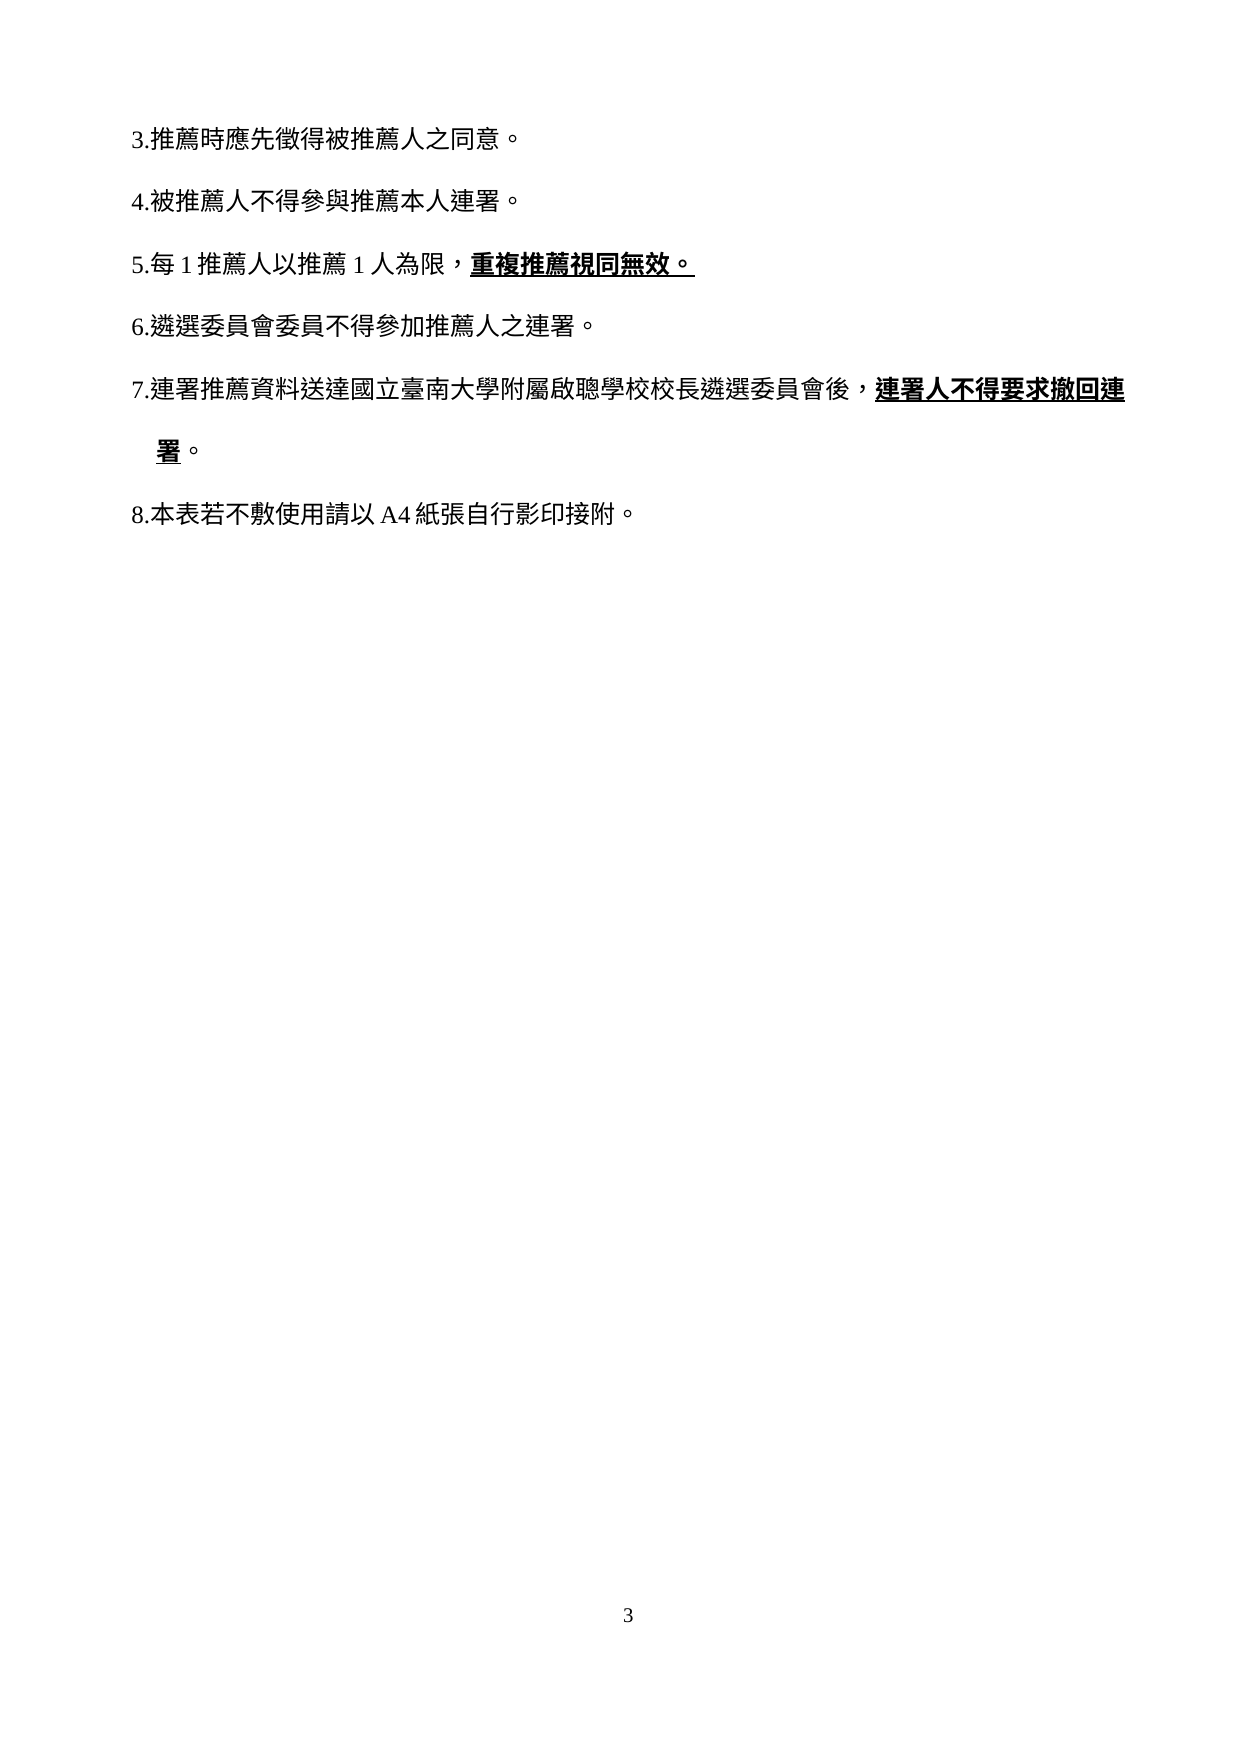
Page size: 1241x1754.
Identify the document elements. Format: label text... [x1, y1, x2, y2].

text 4.被推薦人不得參與推薦本人連署。 [131, 158, 1125, 221]
text 7.連署推薦資料送達國立臺南大學附屬啟聰學校校長遴選委員會後，連署人不得要求撤回連署。 [131, 346, 1125, 471]
text 3.推薦時應先徵得被推薦人之同意。 [131, 96, 1125, 158]
text 6.遴選委員會委員不得參加推薦人之連署。 [131, 283, 1125, 346]
text 5.每1推薦人以推薦1人為限，重複推薦視同無效。 [131, 221, 1125, 283]
text 8.本表若不敷使用請以A4紙張自行影印接附。 [131, 471, 1125, 533]
